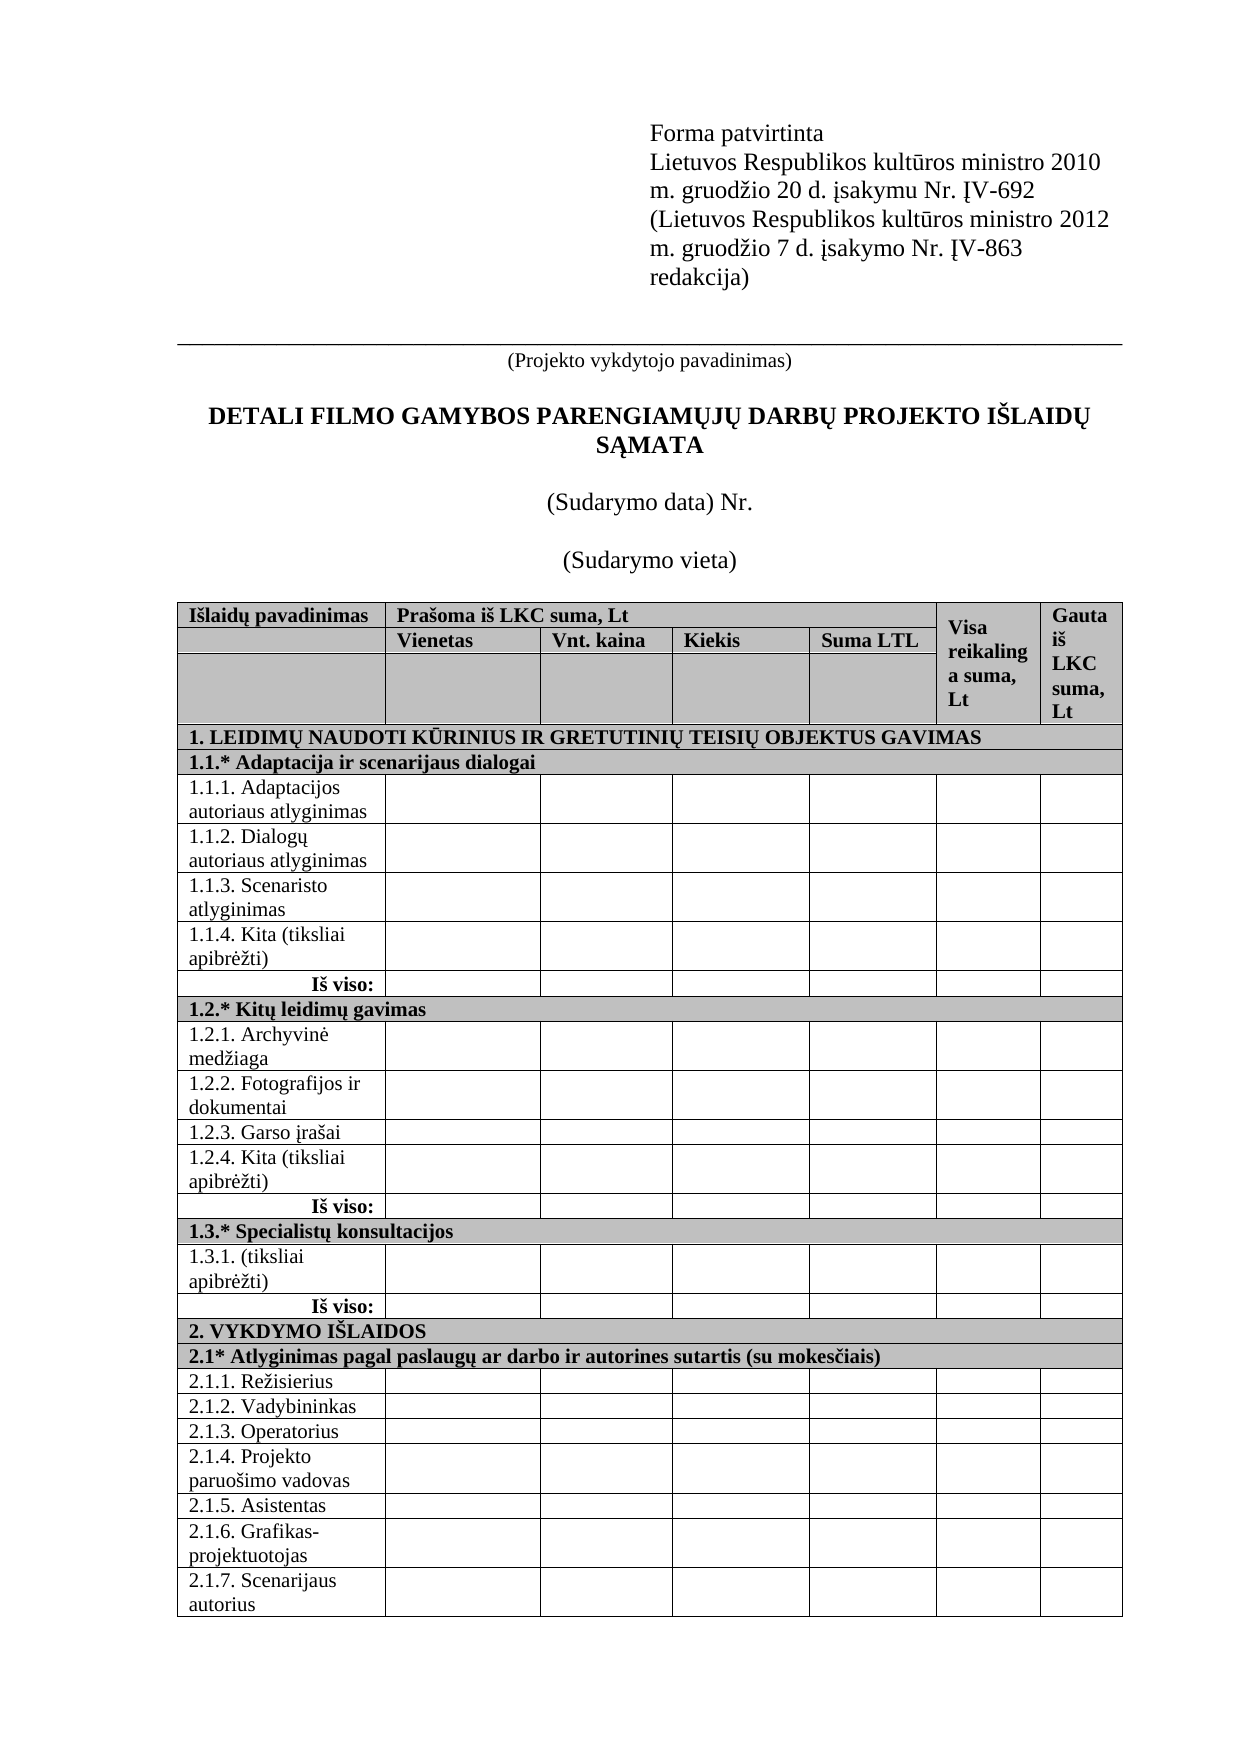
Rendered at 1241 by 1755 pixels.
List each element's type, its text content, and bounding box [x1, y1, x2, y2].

table_cell [386, 922, 540, 970]
table_cell [386, 1194, 540, 1218]
table_cell [386, 1071, 540, 1119]
table_header Gauta iš LKC suma, Lt [1041, 603, 1122, 723]
table_cell 2. VYKDYMO IŠLAIDOS [178, 1319, 1122, 1343]
table_cell [386, 654, 540, 723]
table_cell 1.3.1. (tiksliai apibrėžti) [178, 1245, 385, 1293]
table_cell [810, 1568, 936, 1616]
table_cell [541, 1394, 672, 1418]
table_cell [937, 922, 1040, 970]
table_cell 1.1.3. Scenaristo atlyginimas [178, 873, 385, 921]
table_cell [386, 1245, 540, 1293]
table_cell [810, 654, 936, 723]
table_cell 1.2.2. Fotografijos ir dokumentai [178, 1071, 385, 1119]
table_cell [541, 1444, 672, 1492]
table_cell [541, 1194, 672, 1218]
table_cell [1041, 1245, 1122, 1293]
table_cell [937, 1245, 1040, 1293]
table_cell [178, 654, 385, 723]
table_cell [810, 1194, 936, 1218]
table_cell [386, 1444, 540, 1492]
table_cell [386, 1494, 540, 1517]
table_cell [810, 1120, 936, 1144]
table_cell [673, 1494, 809, 1517]
table_cell [937, 1294, 1040, 1318]
text (Projekto vykdytojo pavadinimas) [177, 348, 1122, 372]
table_cell [673, 971, 809, 996]
table_cell [541, 922, 672, 970]
table_cell [673, 1369, 809, 1393]
table_cell [673, 873, 809, 921]
table_cell [810, 775, 936, 823]
table_cell [1041, 1494, 1122, 1517]
table_cell [1041, 971, 1122, 996]
table_cell [937, 1071, 1040, 1119]
table_cell [1041, 1022, 1122, 1070]
table_cell [386, 1419, 540, 1443]
table_cell [810, 1071, 936, 1119]
table_cell [673, 1519, 809, 1567]
table_cell [386, 873, 540, 921]
table_header Visa reikalinga suma, Lt [937, 603, 1040, 723]
table_cell [937, 1120, 1040, 1144]
table_cell 1.2.* Kitų leidimų gavimas [178, 997, 1122, 1021]
table_cell 1.3.* Specialistų konsultacijos [178, 1219, 1122, 1243]
table_cell [541, 775, 672, 823]
table_cell [937, 1369, 1040, 1393]
table_cell [937, 1394, 1040, 1418]
table_cell [810, 1145, 936, 1193]
table_cell [673, 654, 809, 723]
table_cell [937, 873, 1040, 921]
table_header Prašoma iš LKC suma, Lt [386, 603, 936, 627]
table_cell [673, 1022, 809, 1070]
table_cell 1.2.3. Garso įrašai [178, 1120, 385, 1144]
table_cell [541, 1568, 672, 1616]
table_cell [541, 1022, 672, 1070]
table_cell [810, 1369, 936, 1393]
table_cell 2.1.4. Projekto paruošimo vadovas [178, 1444, 385, 1492]
table_cell [810, 824, 936, 872]
table_cell [541, 1071, 672, 1119]
table_cell 1.1.2. Dialogų autoriaus atlyginimas [178, 824, 385, 872]
text Forma patvirtinta [649, 118, 1122, 147]
text (Lietuvos Respublikos kultūros ministro 2012 m. gruodžio 7 d. įsakymo Nr. ĮV-863 redakcija) [649, 204, 1122, 291]
table_cell [937, 1519, 1040, 1567]
table_cell 2.1.2. Vadybininkas [178, 1394, 385, 1418]
table_cell [673, 1294, 809, 1318]
table_cell Vnt. kaina [541, 628, 672, 652]
text (Sudarymo data) Nr. [177, 487, 1122, 516]
table_cell [673, 775, 809, 823]
table_cell 2.1* Atlyginimas pagal paslaugų ar darbo ir autorines sutartis (su mokesčiais) [178, 1344, 1122, 1368]
table_cell [541, 1120, 672, 1144]
table_cell Kiekis [673, 628, 809, 652]
table_cell [386, 775, 540, 823]
table_cell [1041, 1120, 1122, 1144]
table_cell [386, 1145, 540, 1193]
table_cell [673, 922, 809, 970]
table_cell 1. LEIDIMŲ NAUDOTI KŪRINIUS IR GRETUTINIŲ TEISIŲ OBJEKTUS GAVIMAS [178, 725, 1122, 749]
table_cell [386, 1519, 540, 1567]
table_cell [541, 1145, 672, 1193]
table_cell [1041, 873, 1122, 921]
table_cell [937, 1568, 1040, 1616]
table_cell [937, 1022, 1040, 1070]
table_cell [673, 1071, 809, 1119]
table_cell [541, 1294, 672, 1318]
table_cell [810, 1022, 936, 1070]
table_cell [541, 1419, 672, 1443]
table_cell Vienetas [386, 628, 540, 652]
table_cell [810, 1444, 936, 1492]
table_cell [937, 775, 1040, 823]
table_cell [937, 1444, 1040, 1492]
table_cell [673, 824, 809, 872]
table_cell 2.1.5. Asistentas [178, 1494, 385, 1517]
table_cell [810, 971, 936, 996]
table_cell [810, 1494, 936, 1517]
table_cell [937, 1194, 1040, 1218]
table_cell [810, 1419, 936, 1443]
table_cell [1041, 824, 1122, 872]
table_cell [1041, 1519, 1122, 1567]
table_cell [810, 1294, 936, 1318]
table_cell [937, 971, 1040, 996]
table_cell [541, 654, 672, 723]
table_cell 2.1.7. Scenarijaus autorius [178, 1568, 385, 1616]
table_cell [810, 1394, 936, 1418]
table_cell 1.1.* Adaptacija ir scenarijaus dialogai [178, 750, 1122, 774]
table_cell [541, 1519, 672, 1567]
table_cell [386, 1120, 540, 1144]
table_cell [937, 824, 1040, 872]
table_cell 2.1.3. Operatorius [178, 1419, 385, 1443]
table_cell [178, 628, 385, 652]
table_cell 2.1.6. Grafikas-projektuotojas [178, 1519, 385, 1567]
table_cell [386, 1294, 540, 1318]
table_cell [386, 971, 540, 996]
table_cell 1.2.1. Archyvinė medžiaga [178, 1022, 385, 1070]
table_cell Iš viso: [178, 1294, 385, 1318]
text DETALI FILMO GAMYBOS PARENGIAMŲJŲ DARBŲ PROJEKTO IŠLAIDŲ SĄMATA [177, 401, 1122, 458]
table_cell 1.2.4. Kita (tiksliai apibrėžti) [178, 1145, 385, 1193]
table_cell [1041, 1568, 1122, 1616]
table_cell [937, 1494, 1040, 1517]
table_cell Iš viso: [178, 971, 385, 996]
table_cell [541, 1245, 672, 1293]
table_cell [673, 1419, 809, 1443]
table_cell [810, 873, 936, 921]
table_cell 2.1.1. Režisierius [178, 1369, 385, 1393]
table_cell 1.1.1. Adaptacijos autoriaus atlyginimas [178, 775, 385, 823]
table_cell [1041, 1145, 1122, 1193]
table_cell 1.1.4. Kita (tiksliai apibrėžti) [178, 922, 385, 970]
table_cell [541, 1494, 672, 1517]
table_cell [673, 1394, 809, 1418]
text _ [177, 319, 1122, 344]
table_cell [541, 824, 672, 872]
table_cell [386, 1022, 540, 1070]
table_cell [386, 1394, 540, 1418]
table_cell [673, 1145, 809, 1193]
table_cell [386, 1568, 540, 1616]
table_cell [673, 1245, 809, 1293]
table_cell [541, 971, 672, 996]
table_cell [1041, 1194, 1122, 1218]
table_cell [1041, 1394, 1122, 1418]
table_cell [673, 1444, 809, 1492]
table_cell [1041, 1294, 1122, 1318]
table_cell [673, 1194, 809, 1218]
table_header Išlaidų pavadinimas [178, 603, 385, 627]
table_cell [673, 1568, 809, 1616]
table_cell [541, 1369, 672, 1393]
table_cell [810, 1245, 936, 1293]
table_cell [1041, 1444, 1122, 1492]
table_cell [386, 824, 540, 872]
table_cell [1041, 1419, 1122, 1443]
table_cell Suma LTL [810, 628, 936, 652]
table_cell [386, 1369, 540, 1393]
table_cell [673, 1120, 809, 1144]
table_cell [1041, 922, 1122, 970]
table_cell [937, 1419, 1040, 1443]
table_cell [1041, 775, 1122, 823]
table_cell [937, 1145, 1040, 1193]
table_cell [810, 922, 936, 970]
table_cell [1041, 1369, 1122, 1393]
table_cell Iš viso: [178, 1194, 385, 1218]
text Lietuvos Respublikos kultūros ministro 2010 m. gruodžio 20 d. įsakymu Nr. ĮV-692 [649, 147, 1122, 204]
table_cell [541, 873, 672, 921]
text (Sudarymo vieta) [177, 545, 1122, 573]
table_cell [1041, 1071, 1122, 1119]
table_cell [810, 1519, 936, 1567]
